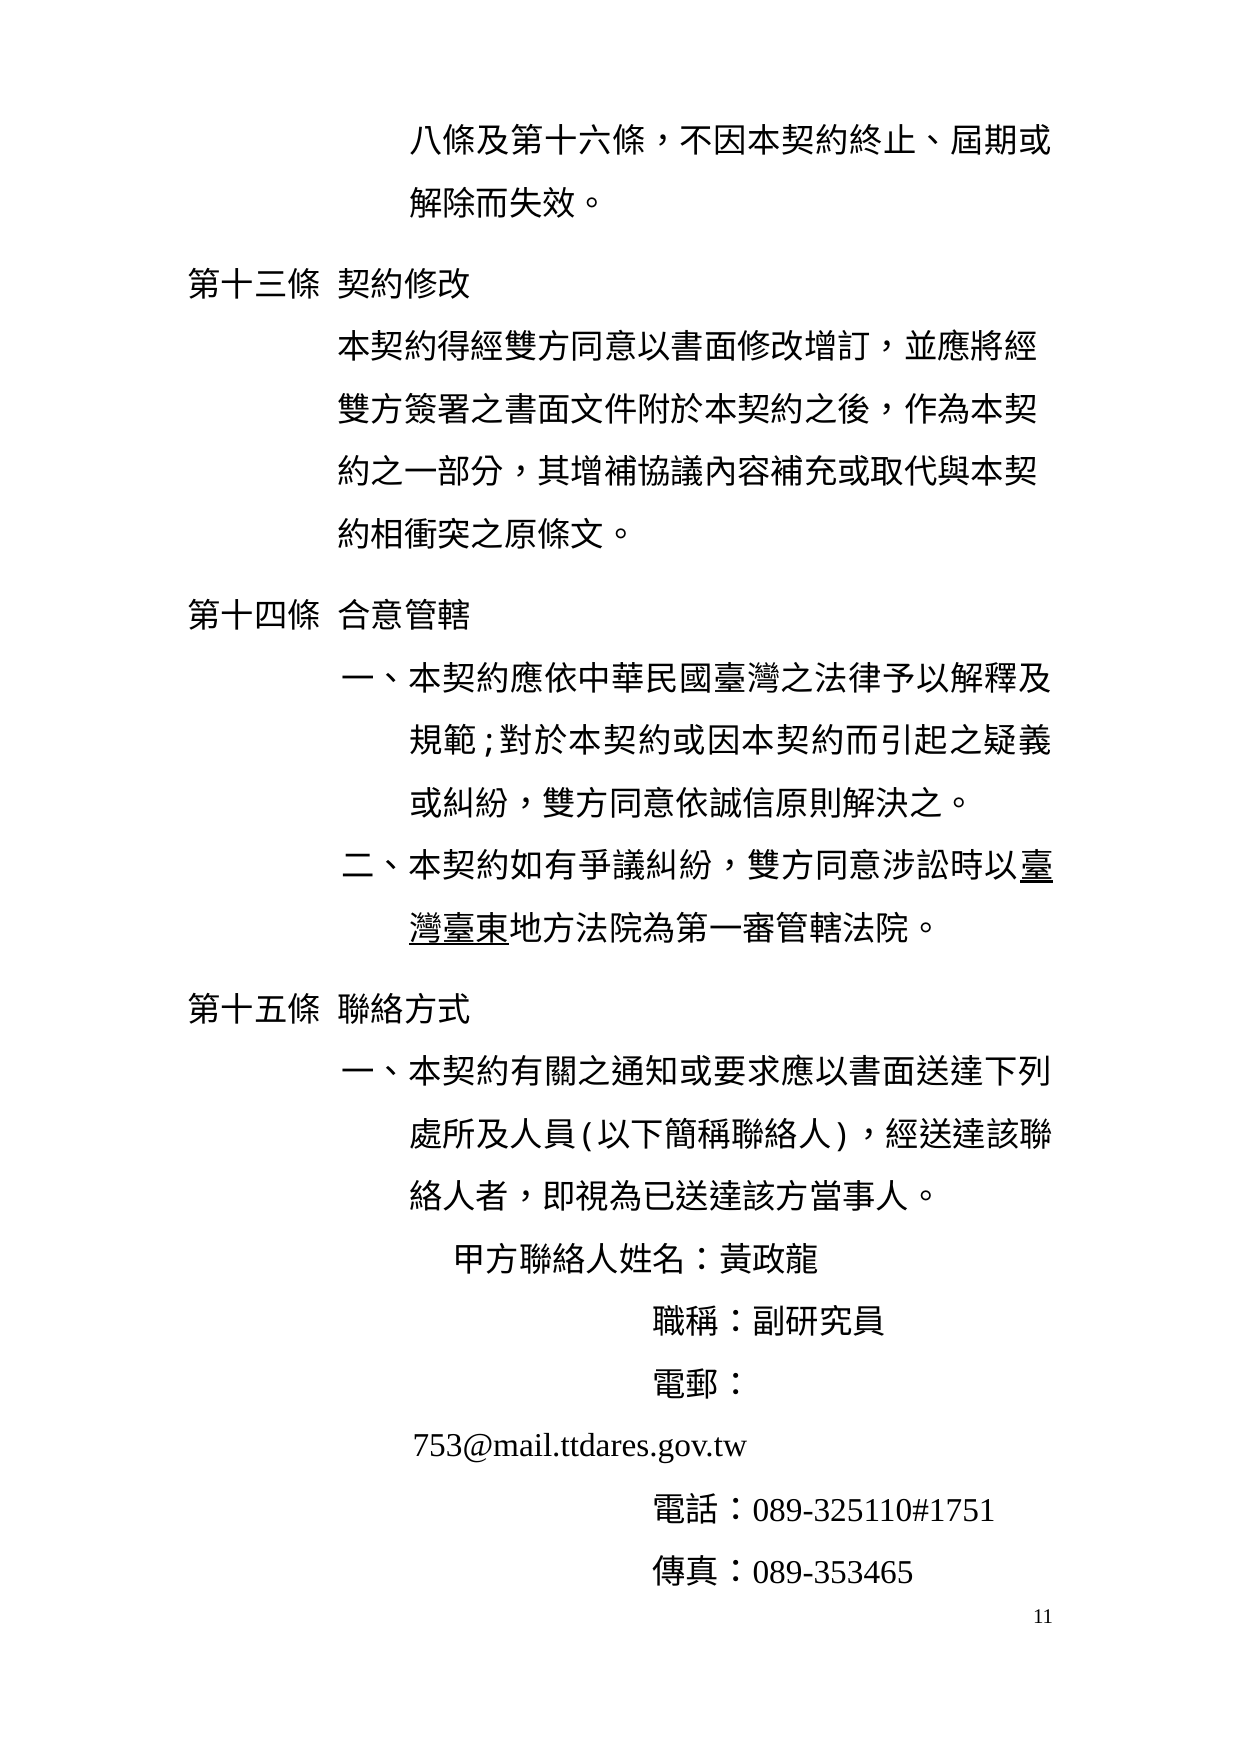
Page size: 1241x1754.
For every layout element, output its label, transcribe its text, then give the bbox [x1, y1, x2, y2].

text 傳真：089-353465 [412, 1527, 1053, 1590]
text 一、本契約應依中華民國臺灣之法律予以解釋及規範;對於本契約或因本契約而引起之疑義或糾紛，雙方同意依誠信原則解決之。 [341, 634, 1053, 821]
text 電郵：753@mail.ttdares.gov.tw [412, 1340, 1053, 1465]
text 第十四條 合意管轄 [187, 571, 1053, 634]
text 甲方聯絡人姓名：黃政龍 [412, 1215, 1053, 1277]
text 第十三條 契約修改 [187, 240, 1053, 302]
text 一、本契約有關之通知或要求應以書面送達下列處所及人員(以下簡稱聯絡人)，經送達該聯絡人者，即視為已送達該方當事人。 [341, 1027, 1053, 1215]
text 電話：089-325110#1751 [412, 1465, 1053, 1527]
text 八條及第十六條，不因本契約終止、屆期或解除而失效。 [341, 96, 1053, 221]
text 二、本契約如有爭議糾紛，雙方同意涉訟時以臺灣臺東地方法院為第一審管轄法院。 [341, 821, 1053, 946]
text 第十五條 聯絡方式 [187, 965, 1053, 1027]
text 職稱：副研究員 [412, 1277, 1053, 1340]
text 本契約得經雙方同意以書面修改增訂，並應將經雙方簽署之書面文件附於本契約之後，作為本契約之一部分，其增補協議內容補充或取代與本契約相衝突之原條文。 [337, 302, 1053, 552]
